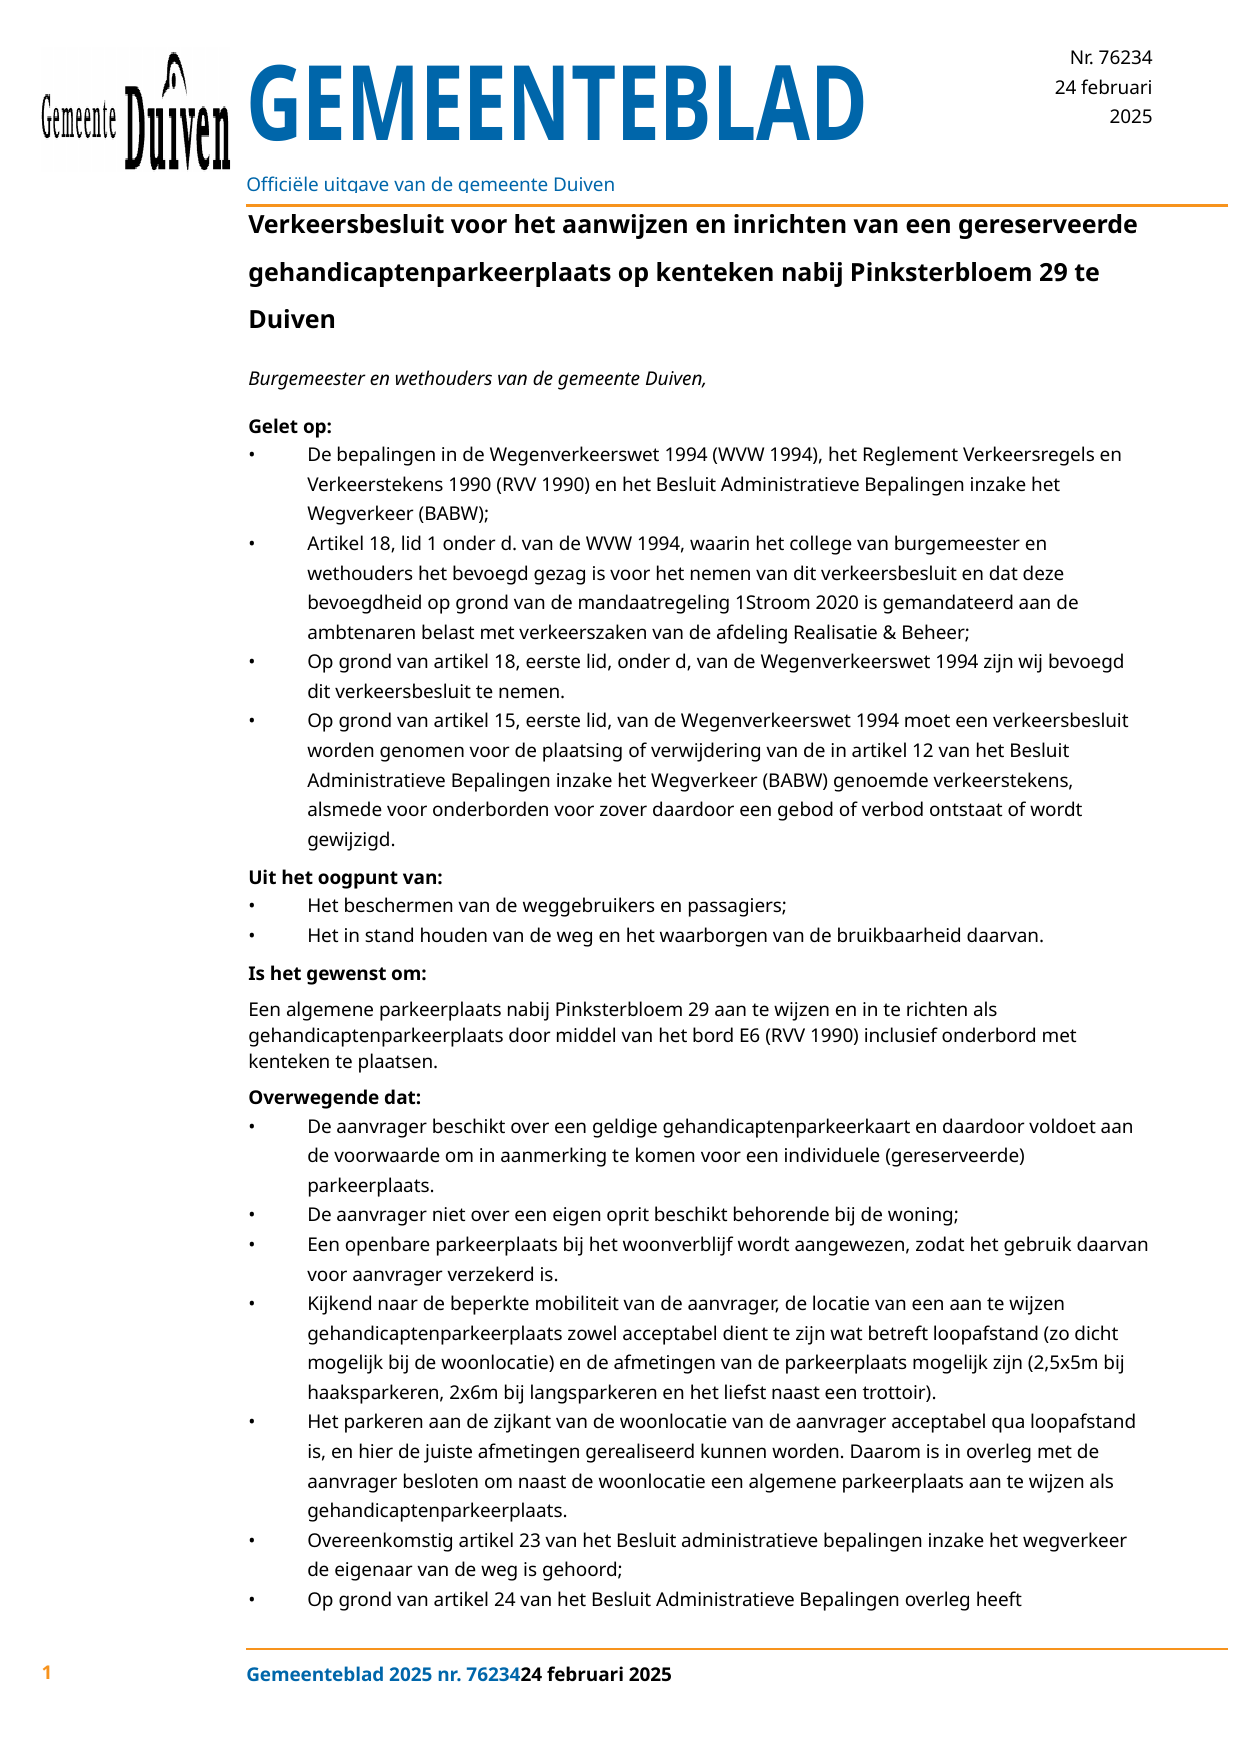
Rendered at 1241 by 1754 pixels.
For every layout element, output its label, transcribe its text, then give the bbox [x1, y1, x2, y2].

text Een algemene parkeerplaats nabij Pinksterbloem 29 aan te wijzen en in te richten als gehandicaptenparkeerplaats door middel van het bord E6 (RVV 1990) inclusief onderbord met kenteken te plaatsen. [248, 996, 1152, 1074]
list Op grond van artikel 18, eerste lid, onder d, van de Wegenverkeerswet 1994 zijn wij bevoegd dit verkeersbesluit te nemen. [248, 648, 1152, 704]
text Gelet op: [248, 413, 1152, 439]
list De aanvrager niet over een eigen oprit beschikt behorende bij de woning; [248, 1202, 1152, 1227]
list Het beschermen van de weggebruikers en passagiers; [248, 892, 1152, 918]
list Op grond van artikel 24 van het Besluit Administratieve Bepalingen overleg heeft [248, 1586, 1152, 1612]
text Overwegende dat: [248, 1084, 1152, 1110]
list Het parkeren aan de zijkant van de woonlocatie van de aanvrager acceptabel qua loopafstand is, en hier de juiste afmetingen gerealiseerd kunnen worden. Daarom is in overleg met de aanvrager besloten om naast de woonlocatie een algemene parkeerplaats aan te wijzen als gehandicaptenparkeerplaats. [248, 1409, 1152, 1523]
list Een openbare parkeerplaats bij het woonverblijf wordt aangewezen, zodat het gebruik daarvan voor aanvrager verzekerd is. [248, 1231, 1152, 1287]
list Op grond van artikel 15, eerste lid, van de Wegenverkeerswet 1994 moet een verkeersbesluit worden genomen voor de plaatsing of verwijdering van de in artikel 12 van het Besluit Administratieve Bepalingen inzake het Wegverkeer (BABW) genoemde verkeerstekens, alsmede voor onderborden voor zover daardoor een gebod of verbod ontstaat of wordt gewijzigd. [248, 708, 1152, 852]
text Burgemeester en wethouders van de gemeente Duiven, [248, 366, 1152, 391]
list De bepalingen in de Wegenverkeerswet 1994 (WVW 1994), het Reglement Verkeersregels en Verkeerstekens 1990 (RVV 1990) en het Besluit Administratieve Bepalingen inzake het Wegverkeer (BABW); [248, 441, 1152, 526]
list Kijkend naar de beperkte mobiliteit van de aanvrager, de locatie van een aan te wijzen gehandicaptenparkeerplaats zowel acceptabel dient te zijn wat betreft loopafstand (zo dicht mogelijk bij de woonlocatie) en de afmetingen van de parkeerplaats mogelijk zijn (2,5x5m bij haaksparkeren, 2x6m bij langsparkeren en het liefst naast een trottoir). [248, 1290, 1152, 1405]
picture [41, 47, 231, 172]
text Uit het oogpunt van: [248, 864, 1152, 890]
list Artikel 18, lid 1 onder d. van de WVW 1994, waarin het college van burgemeester en wethouders het bevoegd gezag is voor het nemen van dit verkeersbesluit en dat deze bevoegdheid op grond van de mandaatregeling 1Stroom 2020 is gemandateerd aan de ambtenaren belast met verkeerszaken van de afdeling Realisatie & Beheer; [248, 530, 1152, 645]
list De aanvrager beschikt over een geldige gehandicaptenparkeerkaart en daardoor voldoet aan de voorwaarde om in aanmerking te komen voor een individuele (gereserveerde) parkeerplaats. [248, 1113, 1152, 1198]
list Het in stand houden van de weg en het waarborgen van de bruikbaarheid daarvan. [248, 922, 1152, 948]
text Is het gewenst om: [248, 960, 1152, 986]
text Verkeersbesluit voor het aanwijzen en inrichten van een gereserveerde gehandicaptenparkeerplaats op kenteken nabij Pinksterbloem 29 te Duiven [248, 207, 1152, 336]
list Overeenkomstig artikel 23 van het Besluit administratieve bepalingen inzake het wegverkeer de eigenaar van de weg is gehoord; [248, 1527, 1152, 1582]
